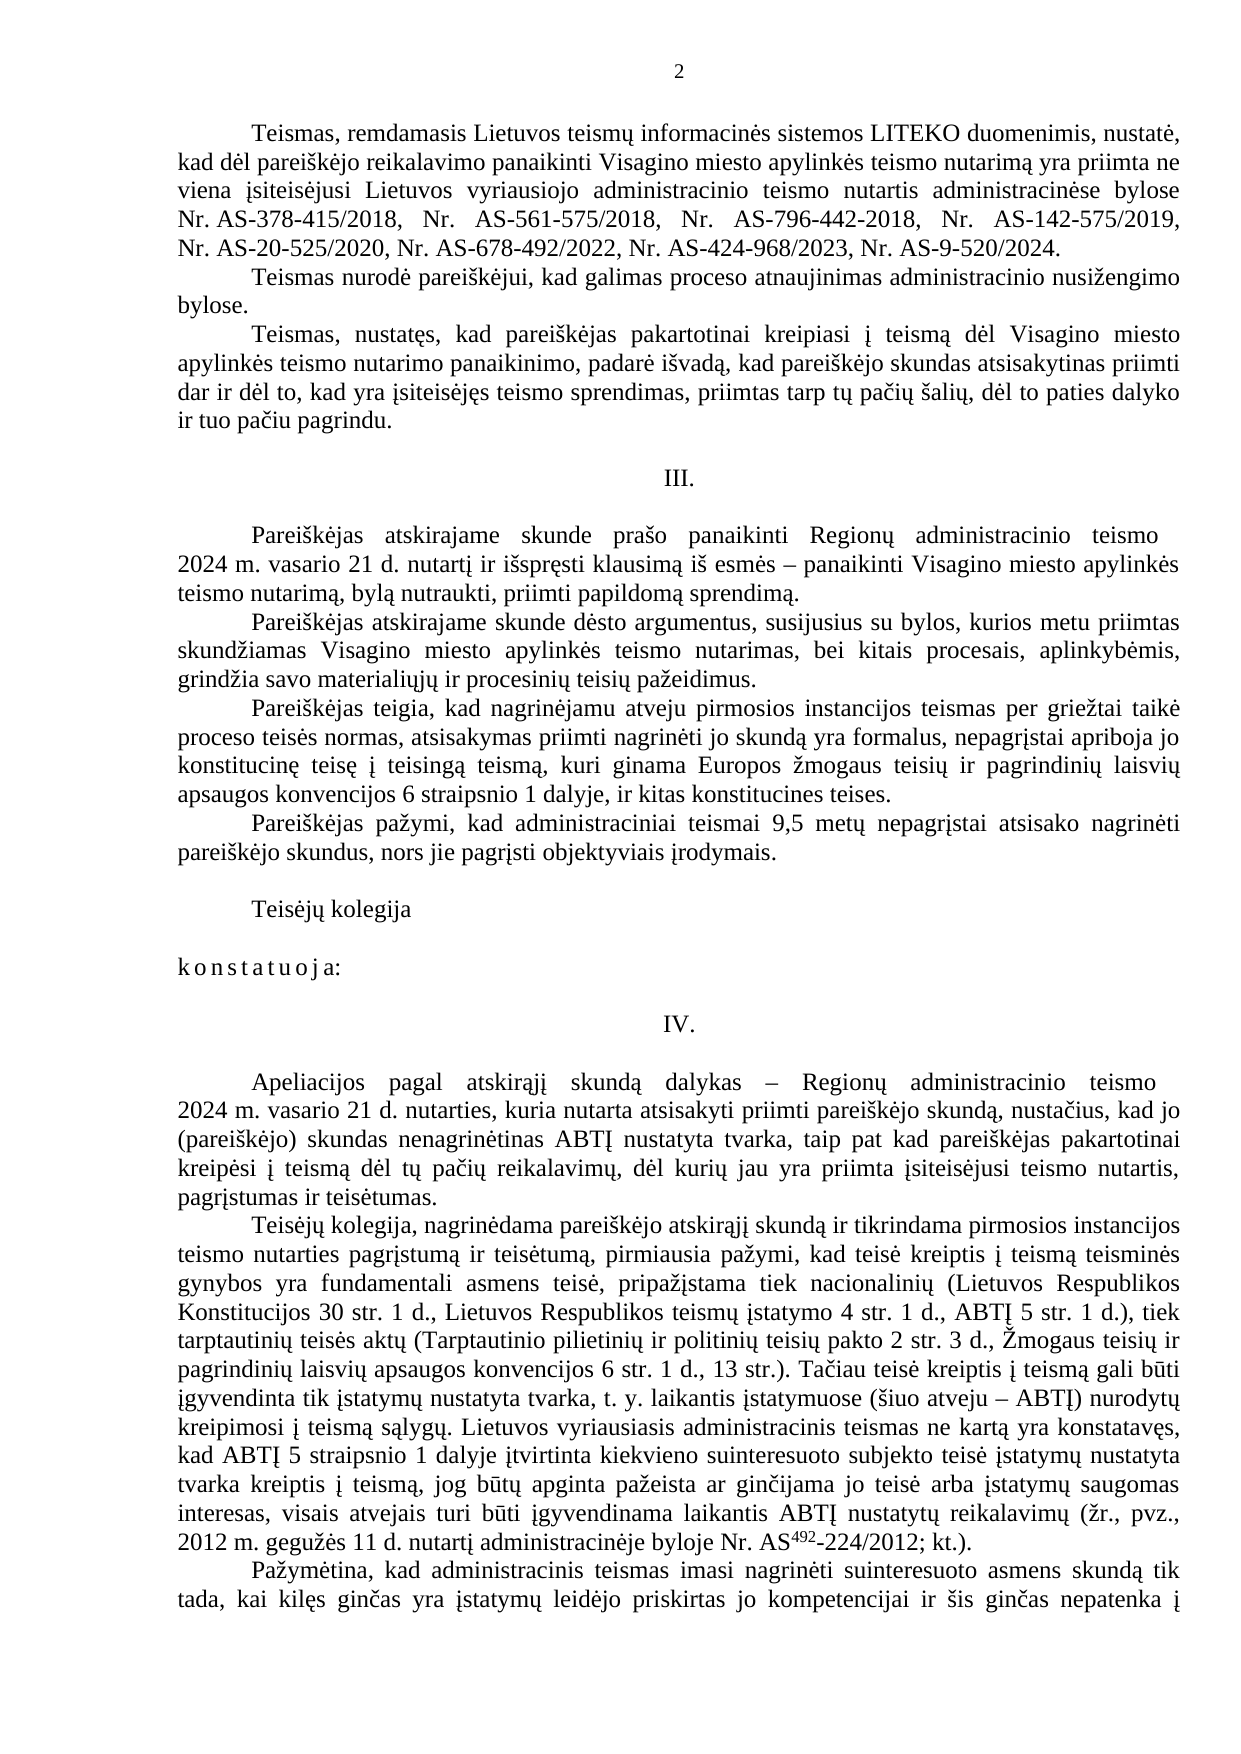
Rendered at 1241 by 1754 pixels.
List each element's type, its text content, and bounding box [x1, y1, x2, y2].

text Pažymėtina, kad administracinis teismas imasi nagrinėti suinteresuoto asmens skundą tik tada, kai kilęs ginčas yra įstatymų leidėjo priskirtas jo kompetencijai ir šis ginčas nepatenka į [177, 1556, 1181, 1613]
text Pareiškėjas pažymi, kad administraciniai teismai 9,5 metų nepagrįstai atsisako nagrinėti pareiškėjo skundus, nors jie pagrįsti objektyviais įrodymais. [177, 808, 1181, 866]
text Teismas, remdamasis Lietuvos teismų informacinės sistemos LITEKO duomenimis, nustatė, kad dėl pareiškėjo reikalavimo panaikinti Visagino miesto apylinkės teismo nutarimą yra priimta ne viena įsiteisėjusi Lietuvos vyriausiojo administracinio teismo nutartis administracinėse bylose Nr. AS-378-415/2018, Nr. AS-561-575/2018, Nr. AS-796-442-2018, Nr. AS-142-575/2019, Nr. AS-20-525/2020, Nr. AS-678-492/2022, Nr. AS-424-968/2023, Nr. AS-9-520/2024. [177, 118, 1181, 262]
text Teismas, nustatęs, kad pareiškėjas pakartotinai kreipiasi į teismą dėl Visagino miesto apylinkės teismo nutarimo panaikinimo, padarė išvadą, kad pareiškėjo skundas atsisakytinas priimti dar ir dėl to, kad yra įsiteisėjęs teismo sprendimas, priimtas tarp tų pačių šalių, dėl to paties dalyko ir tuo pačiu pagrindu. [177, 319, 1181, 434]
text Teisėjų kolegija [177, 894, 1181, 923]
text Teisėjų kolegija, nagrinėdama pareiškėjo atskirąjį skundą ir tikrindama pirmosios instancijos teismo nutarties pagrįstumą ir teisėtumą, pirmiausia pažymi, kad teisė kreiptis į teismą teisminės gynybos yra fundamentali asmens teisė, pripažįstama tiek nacionalinių (Lietuvos Respublikos Konstitucijos 30 str. 1 d., Lietuvos Respublikos teismų įstatymo 4 str. 1 d., ABTĮ 5 str. 1 d.), tiek tarptautinių teisės aktų (Tarptautinio pilietinių ir politinių teisių pakto 2 str. 3 d., Žmogaus teisių ir pagrindinių laisvių apsaugos konvencijos 6 str. 1 d., 13 str.). Tačiau teisė kreiptis į teismą gali būti įgyvendinta tik įstatymų nustatyta tvarka, t. y. laikantis įstatymuose (šiuo atveju – ABTĮ) nurodytų kreipimosi į teismą sąlygų. Lietuvos vyriausiasis administracinis teismas ne kartą yra konstatavęs, kad ABTĮ 5 straipsnio 1 dalyje įtvirtinta kiekvieno suinteresuoto subjekto teisė įstatymų nustatyta tvarka kreiptis į teismą, jog būtų apginta pažeista ar ginčijama jo teisė arba įstatymų saugomas interesas, visais atvejais turi būti įgyvendinama laikantis ABTĮ nustatytų reikalavimų (žr., pvz., 2012 m. gegužės 11 d. nutartį administracinėje byloje Nr. AS492-224/2012; kt.). [177, 1211, 1181, 1556]
text Pareiškėjas teigia, kad nagrinėjamu atveju pirmosios instancijos teismas per griežtai taikė proceso teisės normas, atsisakymas priimti nagrinėti jo skundą yra formalus, nepagrįstai apriboja jo konstitucinę teisę į teisingą teismą, kuri ginama Europos žmogaus teisių ir pagrindinių laisvių apsaugos konvencijos 6 straipsnio 1 dalyje, ir kitas konstitucines teises. [177, 693, 1181, 808]
text Pareiškėjas atskirajame skunde dėsto argumentus, susijusius su bylos, kurios metu priimtas skundžiamas Visagino miesto apylinkės teismo nutarimas, bei kitais procesais, aplinkybėmis, grindžia savo materialiųjų ir procesinių teisių pažeidimus. [177, 607, 1181, 693]
text Pareiškėjas atskirajame skunde prašo panaikinti Regionų administracinio teismo 2024 m. vasario 21 d. nutartį ir išspręsti klausimą iš esmės – panaikinti Visagino miesto apylinkės teismo nutarimą, bylą nutraukti, priimti papildomą sprendimą. [177, 521, 1181, 607]
text Teismas nurodė pareiškėjui, kad galimas proceso atnaujinimas administracinio nusižengimo bylose. [177, 262, 1181, 319]
text Apeliacijos pagal atskirąjį skundą dalykas – Regionų administracinio teismo 2024 m. vasario 21 d. nutarties, kuria nutarta atsisakyti priimti pareiškėjo skundą, nustačius, kad jo (pareiškėjo) skundas nenagrinėtinas ABTĮ nustatyta tvarka, taip pat kad pareiškėjas pakartotinai kreipėsi į teismą dėl tų pačių reikalavimų, dėl kurių jau yra priimta įsiteisėjusi teismo nutartis, pagrįstumas ir teisėtumas. [177, 1067, 1181, 1211]
text IV. [177, 1009, 1181, 1038]
text III. [177, 463, 1181, 492]
text konstatuoja: [177, 952, 1181, 981]
